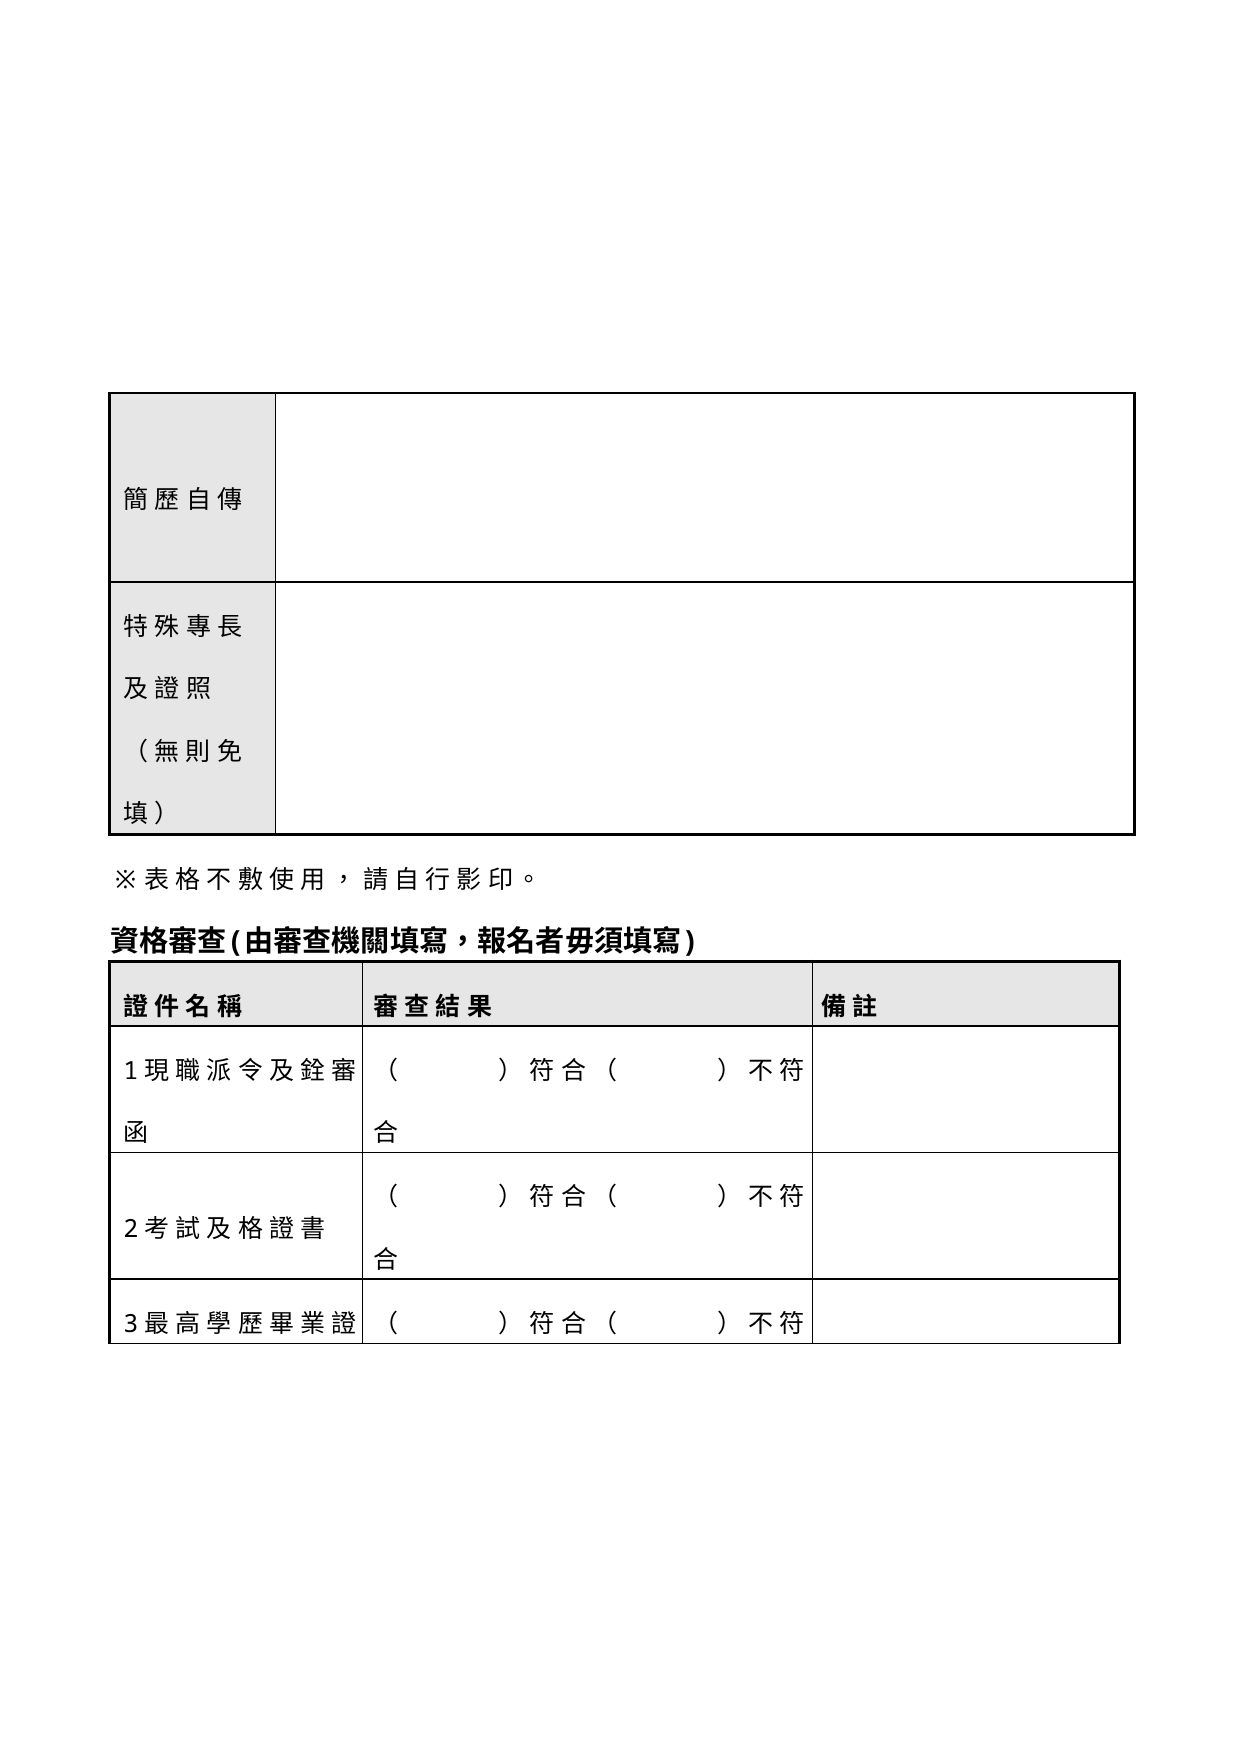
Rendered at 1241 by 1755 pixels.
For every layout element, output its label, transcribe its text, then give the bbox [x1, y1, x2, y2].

table_cell （ ）符合（ ）不符合 [363, 1153, 812, 1278]
text 資格審查(由審查機關填寫，報名者毋須填寫) [110, 917, 1131, 959]
table_header 備註 [813, 963, 1118, 1025]
text ※表格不敷使用，請自行影印。 [110, 836, 1131, 898]
table_cell [276, 583, 1133, 833]
table_header 證件名稱 [111, 963, 362, 1025]
table_cell [813, 1153, 1118, 1278]
table_cell [276, 394, 1133, 581]
table_cell 1現職派令及銓審函 [111, 1027, 362, 1152]
table_cell （ ）符合（ ）不符 [363, 1280, 812, 1342]
table_cell 特殊專長及證照（無則免填） [111, 583, 275, 833]
table_cell 2考試及格證書 [111, 1153, 362, 1278]
table_cell [813, 1280, 1118, 1342]
table_cell 簡歷自傳 [111, 394, 275, 581]
table_cell （ ）符合（ ）不符合 [363, 1027, 812, 1152]
table_cell [813, 1027, 1118, 1152]
table_header 審查結果 [363, 963, 812, 1025]
table_cell 3最高學歷畢業證 [111, 1280, 362, 1342]
